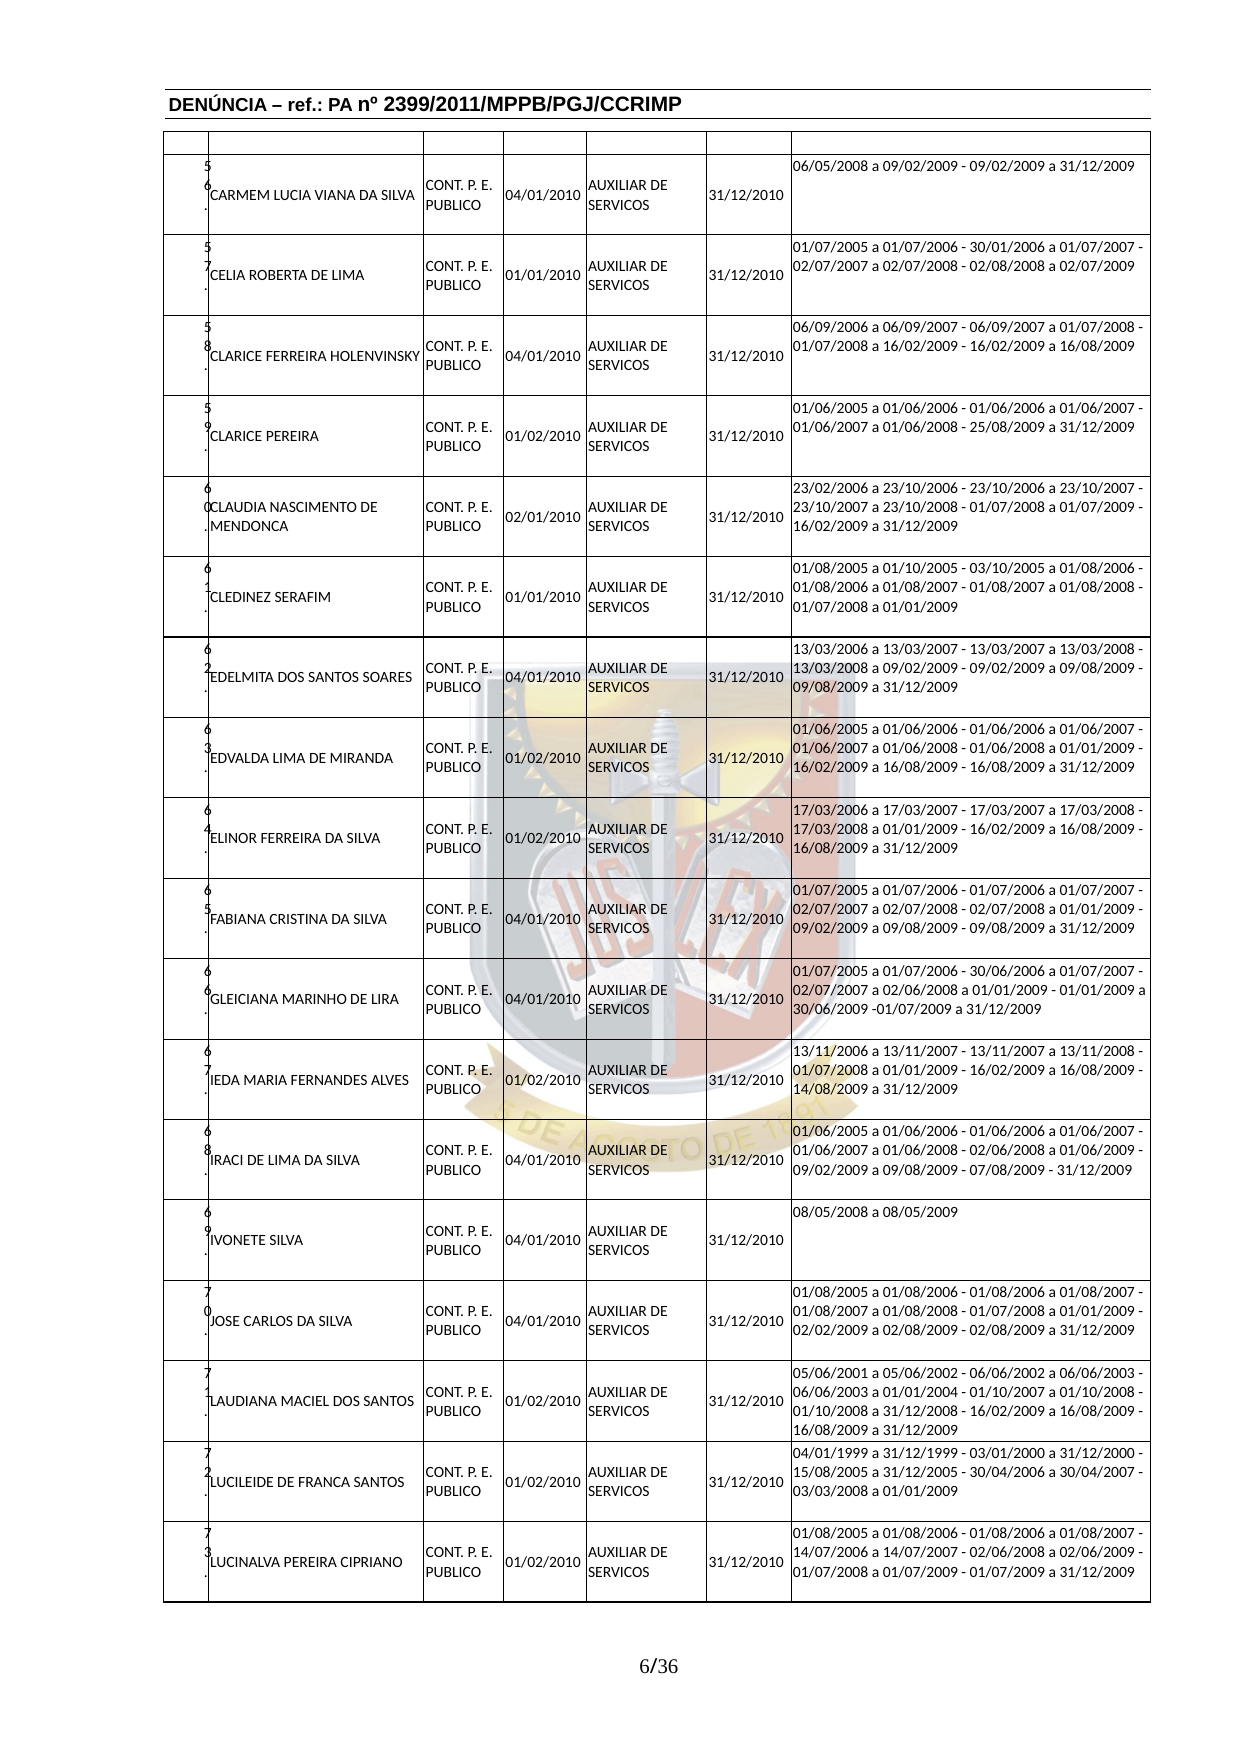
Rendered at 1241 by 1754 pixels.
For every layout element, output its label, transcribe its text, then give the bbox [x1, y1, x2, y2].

table_cell 13/11/2006 a 13/11/2007 - 13/11/2007 a 13/11/2008 - 01/07/2008 a 01/01/2009 - 16/02/2009 a 16/08/2009 - 14/08/2009 a 31/12/2009 [792, 1040, 1150, 1119]
table_cell CONT. P. E. PUBLICO [424, 557, 503, 636]
table_cell [164, 1361, 208, 1441]
table_cell [164, 477, 208, 556]
table_cell 04/01/2010 [504, 316, 586, 395]
table_cell AUXILIAR DE SERVICOS [587, 879, 706, 958]
table_cell 01/07/2005 a 01/07/2006 - 30/06/2006 a 01/07/2007 - 02/07/2007 a 02/06/2008 a 01/01/2009 - 01/01/2009 a 30/06/2009 -01/07/2009 a 31/12/2009 [792, 959, 1150, 1038]
table_cell AUXILIAR DE SERVICOS [587, 1040, 706, 1119]
table_cell 31/12/2010 [707, 155, 791, 234]
table_cell 31/12/2010 [707, 316, 791, 395]
table_cell AUXILIAR DE SERVICOS [587, 1281, 706, 1360]
table_cell 01/02/2010 [504, 1522, 586, 1601]
table_cell CONT. P. E. PUBLICO [424, 235, 503, 315]
table_cell 01/02/2010 [504, 798, 586, 878]
table_cell EDVALDA LIMA DE MIRANDA [209, 718, 423, 797]
table_cell 23/02/2006 a 23/10/2006 - 23/10/2006 a 23/10/2007 - 23/10/2007 a 23/10/2008 - 01/07/2008 a 01/07/2009 - 16/02/2009 a 31/12/2009 [792, 477, 1150, 556]
table_cell 04/01/2010 [504, 155, 586, 234]
table_cell AUXILIAR DE SERVICOS [587, 396, 706, 476]
table_cell CONT. P. E. PUBLICO [424, 1522, 503, 1601]
table_cell [164, 1442, 208, 1521]
table_cell 31/12/2010 [707, 1442, 791, 1521]
table_cell [164, 959, 208, 1038]
table_cell [164, 557, 208, 636]
table_cell 01/08/2005 a 01/08/2006 - 01/08/2006 a 01/08/2007 - 14/07/2006 a 14/07/2007 - 02/06/2008 a 02/06/2009 - 01/07/2008 a 01/07/2009 - 01/07/2009 a 31/12/2009 [792, 1522, 1150, 1601]
table_cell AUXILIAR DE SERVICOS [587, 798, 706, 878]
table_cell LUCILEIDE DE FRANCA SANTOS [209, 1442, 423, 1521]
table_cell CARMEM LUCIA VIANA DA SILVA [209, 155, 423, 234]
table_cell [164, 396, 208, 476]
table_cell 01/01/2010 [504, 557, 586, 636]
table_cell 01/02/2010 [504, 1442, 586, 1521]
table_cell [164, 718, 208, 797]
table_cell [587, 132, 706, 154]
table_cell 01/08/2005 a 01/08/2006 - 01/08/2006 a 01/08/2007 - 01/08/2007 a 01/08/2008 - 01/07/2008 a 01/01/2009 - 02/02/2009 a 02/08/2009 - 02/08/2009 a 31/12/2009 [792, 1281, 1150, 1360]
table_cell AUXILIAR DE SERVICOS [587, 1361, 706, 1441]
table_cell 02/01/2010 [504, 477, 586, 556]
table_cell [164, 638, 208, 717]
table_cell CONT. P. E. PUBLICO [424, 718, 503, 797]
table_cell 01/02/2010 [504, 1040, 586, 1119]
table_cell AUXILIAR DE SERVICOS [587, 235, 706, 315]
table_cell [164, 1200, 208, 1280]
table_cell 06/05/2008 a 09/02/2009 - 09/02/2009 a 31/12/2009 [792, 155, 1150, 234]
table_cell [164, 1120, 208, 1199]
table_cell CONT. P. E. PUBLICO [424, 316, 503, 395]
table_cell 01/01/2010 [504, 235, 586, 315]
table_cell CONT. P. E. PUBLICO [424, 1442, 503, 1521]
table_cell AUXILIAR DE SERVICOS [587, 1522, 706, 1601]
table_cell 01/07/2005 a 01/07/2006 - 01/07/2006 a 01/07/2007 - 02/07/2007 a 02/07/2008 - 02/07/2008 a 01/01/2009 - 09/02/2009 a 09/08/2009 - 09/08/2009 a 31/12/2009 [792, 879, 1150, 958]
table_cell [164, 132, 208, 154]
table_cell AUXILIAR DE SERVICOS [587, 959, 706, 1038]
table_cell 13/03/2006 a 13/03/2007 - 13/03/2007 a 13/03/2008 - 13/03/2008 a 09/02/2009 - 09/02/2009 a 09/08/2009 - 09/08/2009 a 31/12/2009 [792, 638, 1150, 717]
table_cell CONT. P. E. PUBLICO [424, 879, 503, 958]
table_cell CLARICE FERREIRA HOLENVINSKY [209, 316, 423, 395]
table_cell 31/12/2010 [707, 477, 791, 556]
table_cell 31/12/2010 [707, 1040, 791, 1119]
table_cell 05/06/2001 a 05/06/2002 - 06/06/2002 a 06/06/2003 - 06/06/2003 a 01/01/2004 - 01/10/2007 a 01/10/2008 - 01/10/2008 a 31/12/2008 - 16/02/2009 a 16/08/2009 - 16/08/2009 a 31/12/2009 [792, 1361, 1150, 1441]
table_cell CELIA ROBERTA DE LIMA [209, 235, 423, 315]
table_cell 01/02/2010 [504, 1361, 586, 1441]
table_cell [504, 132, 586, 154]
table_cell AUXILIAR DE SERVICOS [587, 1120, 706, 1199]
table_cell 31/12/2010 [707, 1281, 791, 1360]
table_cell [707, 132, 791, 154]
table_cell IEDA MARIA FERNANDES ALVES [209, 1040, 423, 1119]
table_cell [164, 316, 208, 395]
table_cell 08/05/2008 a 08/05/2009 [792, 1200, 1150, 1280]
table_cell ELINOR FERREIRA DA SILVA [209, 798, 423, 878]
table_cell 31/12/2010 [707, 798, 791, 878]
table_cell 01/06/2005 a 01/06/2006 - 01/06/2006 a 01/06/2007 - 01/06/2007 a 01/06/2008 - 02/06/2008 a 01/06/2009 - 09/02/2009 a 09/08/2009 - 07/08/2009 - 31/12/2009 [792, 1120, 1150, 1199]
table_cell AUXILIAR DE SERVICOS [587, 557, 706, 636]
table_cell AUXILIAR DE SERVICOS [587, 316, 706, 395]
table_cell 31/12/2010 [707, 396, 791, 476]
table_cell CONT. P. E. PUBLICO [424, 1281, 503, 1360]
table_cell AUXILIAR DE SERVICOS [587, 1200, 706, 1280]
table_cell GLEICIANA MARINHO DE LIRA [209, 959, 423, 1038]
table_cell [164, 798, 208, 878]
table_cell 01/02/2010 [504, 718, 586, 797]
table_cell 31/12/2010 [707, 638, 791, 717]
table_cell 01/06/2005 a 01/06/2006 - 01/06/2006 a 01/06/2007 - 01/06/2007 a 01/06/2008 - 25/08/2009 a 31/12/2009 [792, 396, 1150, 476]
table_cell CLARICE PEREIRA [209, 396, 423, 476]
table_cell CONT. P. E. PUBLICO [424, 1040, 503, 1119]
table_cell 31/12/2010 [707, 959, 791, 1038]
table_cell 04/01/2010 [504, 1281, 586, 1360]
table_cell CLAUDIA NASCIMENTO DE MENDONCA [209, 477, 423, 556]
table_cell [164, 1522, 208, 1601]
table_cell JOSE CARLOS DA SILVA [209, 1281, 423, 1360]
table_cell 31/12/2010 [707, 557, 791, 636]
table_cell CONT. P. E. PUBLICO [424, 1361, 503, 1441]
table_cell AUXILIAR DE SERVICOS [587, 155, 706, 234]
table_cell 17/03/2006 a 17/03/2007 - 17/03/2007 a 17/03/2008 - 17/03/2008 a 01/01/2009 - 16/02/2009 a 16/08/2009 - 16/08/2009 a 31/12/2009 [792, 798, 1150, 878]
table_cell 01/08/2005 a 01/10/2005 - 03/10/2005 a 01/08/2006 - 01/08/2006 a 01/08/2007 - 01/08/2007 a 01/08/2008 - 01/07/2008 a 01/01/2009 [792, 557, 1150, 636]
table_cell [792, 132, 1150, 154]
table_cell CONT. P. E. PUBLICO [424, 155, 503, 234]
table_cell [164, 235, 208, 315]
table_cell [164, 1040, 208, 1119]
table_cell LUCINALVA PEREIRA CIPRIANO [209, 1522, 423, 1601]
table_cell 31/12/2010 [707, 1120, 791, 1199]
table_cell EDELMITA DOS SANTOS SOARES [209, 638, 423, 717]
table_cell 31/12/2010 [707, 718, 791, 797]
table_cell AUXILIAR DE SERVICOS [587, 718, 706, 797]
table_cell CONT. P. E. PUBLICO [424, 1200, 503, 1280]
table_cell CONT. P. E. PUBLICO [424, 638, 503, 717]
table_cell 04/01/1999 a 31/12/1999 - 03/01/2000 a 31/12/2000 - 15/08/2005 a 31/12/2005 - 30/04/2006 a 30/04/2007 - 03/03/2008 a 01/01/2009 [792, 1442, 1150, 1521]
table_cell 01/06/2005 a 01/06/2006 - 01/06/2006 a 01/06/2007 - 01/06/2007 a 01/06/2008 - 01/06/2008 a 01/01/2009 - 16/02/2009 a 16/08/2009 - 16/08/2009 a 31/12/2009 [792, 718, 1150, 797]
table_cell 31/12/2010 [707, 879, 791, 958]
table_cell CONT. P. E. PUBLICO [424, 959, 503, 1038]
table_cell LAUDIANA MACIEL DOS SANTOS [209, 1361, 423, 1441]
table_cell 31/12/2010 [707, 1522, 791, 1601]
table_cell 04/01/2010 [504, 1200, 586, 1280]
table_cell IRACI DE LIMA DA SILVA [209, 1120, 423, 1199]
table_cell 04/01/2010 [504, 879, 586, 958]
table_cell 31/12/2010 [707, 235, 791, 315]
table_cell AUXILIAR DE SERVICOS [587, 1442, 706, 1521]
table_cell 04/01/2010 [504, 1120, 586, 1199]
table_cell [164, 1281, 208, 1360]
table_cell 01/02/2010 [504, 396, 586, 476]
table_cell CLEDINEZ SERAFIM [209, 557, 423, 636]
table_cell AUXILIAR DE SERVICOS [587, 477, 706, 556]
table_cell 04/01/2010 [504, 638, 586, 717]
table_cell AUXILIAR DE SERVICOS [587, 638, 706, 717]
table_cell [164, 879, 208, 958]
table_cell 04/01/2010 [504, 959, 586, 1038]
table_cell CONT. P. E. PUBLICO [424, 477, 503, 556]
table_cell CONT. P. E. PUBLICO [424, 798, 503, 878]
table_cell IVONETE SILVA [209, 1200, 423, 1280]
table_cell [424, 132, 503, 154]
table_cell [209, 132, 423, 154]
table_cell 31/12/2010 [707, 1361, 791, 1441]
table_cell CONT. P. E. PUBLICO [424, 1120, 503, 1199]
table_cell [164, 155, 208, 234]
table_cell 31/12/2010 [707, 1200, 791, 1280]
table_cell 01/07/2005 a 01/07/2006 - 30/01/2006 a 01/07/2007 - 02/07/2007 a 02/07/2008 - 02/08/2008 a 02/07/2009 [792, 235, 1150, 315]
table_cell FABIANA CRISTINA DA SILVA [209, 879, 423, 958]
table_cell 06/09/2006 a 06/09/2007 - 06/09/2007 a 01/07/2008 - 01/07/2008 a 16/02/2009 - 16/02/2009 a 16/08/2009 [792, 316, 1150, 395]
table_cell CONT. P. E. PUBLICO [424, 396, 503, 476]
